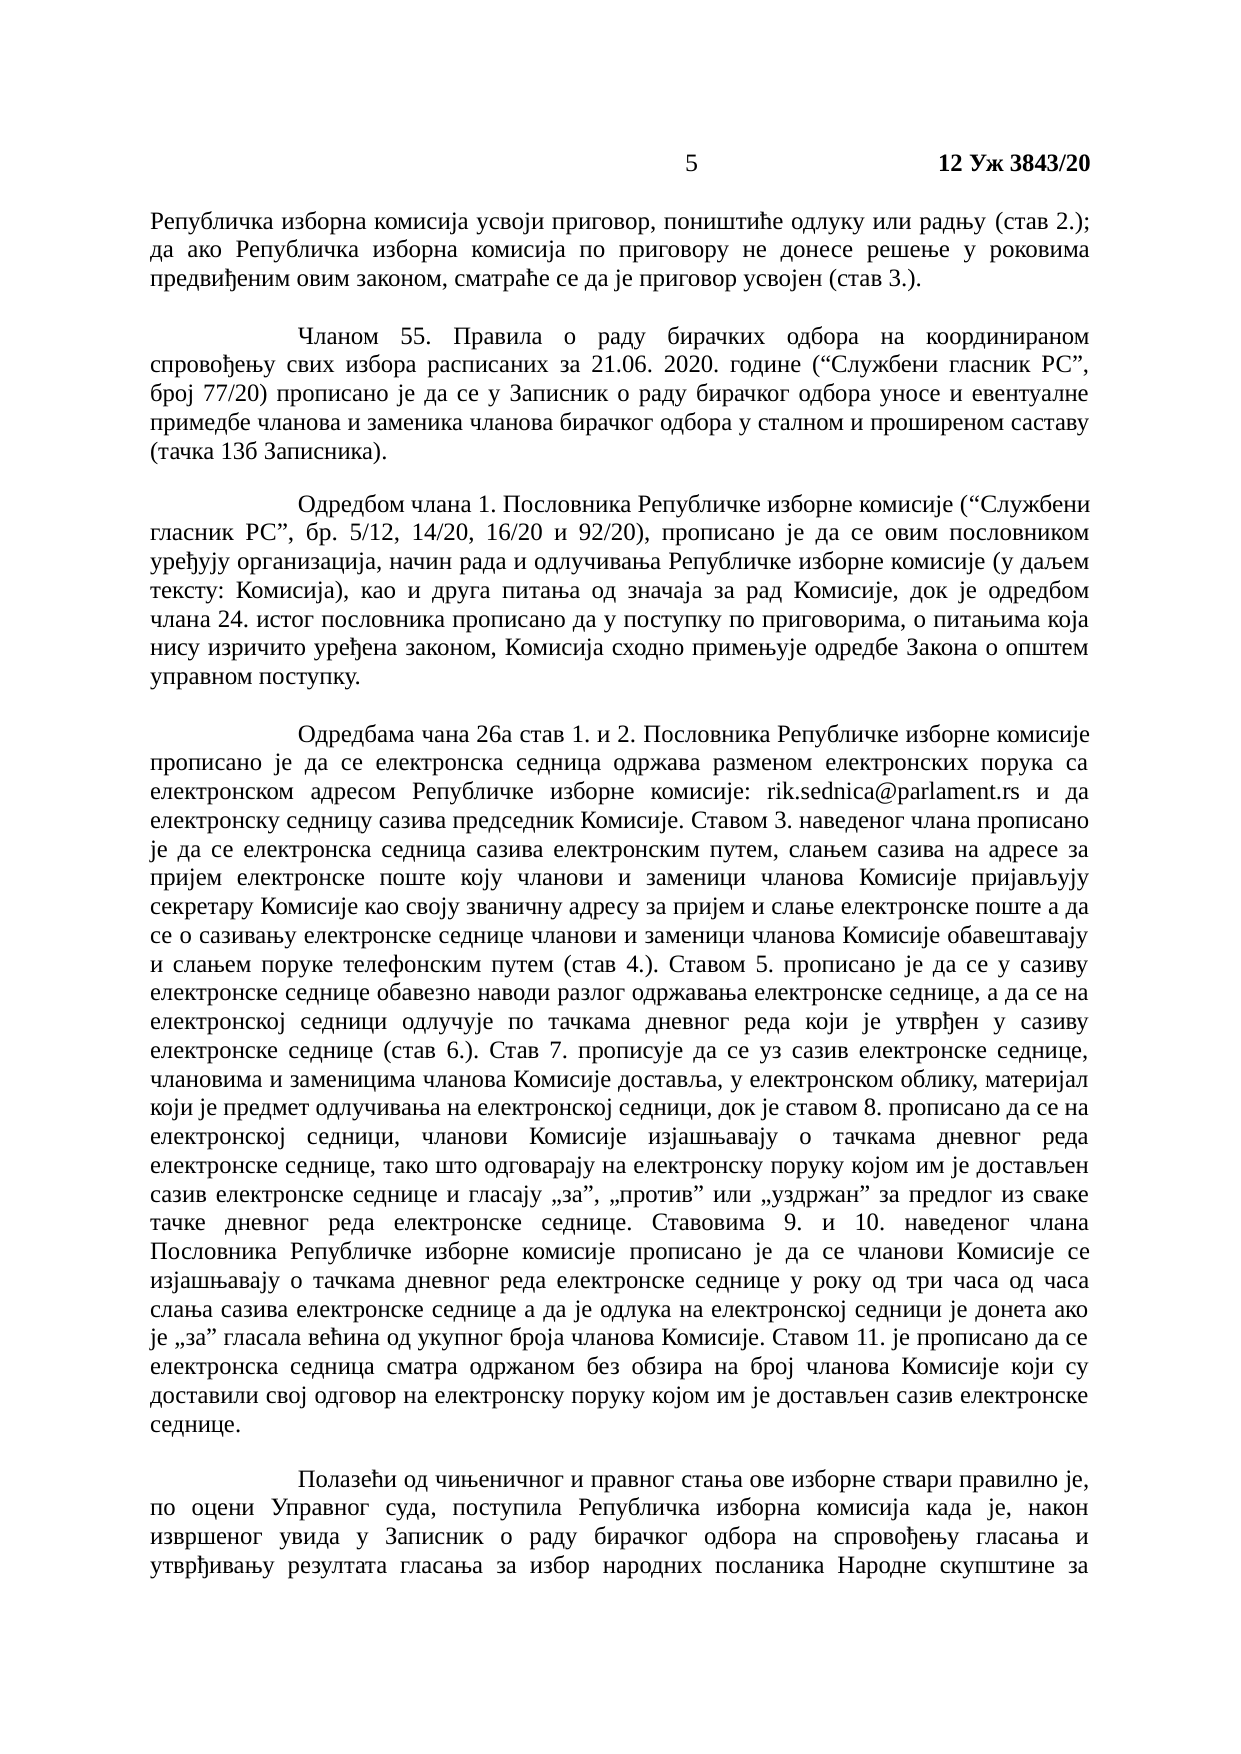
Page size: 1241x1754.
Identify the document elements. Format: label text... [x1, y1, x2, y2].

text Републичка изборна комисија усвоји приговор, поништиће одлуку или радњу (став 2.); да ако Републичка изборна комисија по приговору не донесе решење у роковима предвиђеним овим законом, сматраће се да је приговор усвојен (став 3.). [150, 206, 1090, 292]
text Одредбом члана 1. Пословника Републичке изборне комисије (“Службени гласник РС”, бр. 5/12, 14/20, 16/20 и 92/20), прописано је да се овим пословником уређују организација, начин рада и одлучивања Републичке изборне комисије (у даљем тексту: Комисија), као и друга питања од значаја за рад Комисије, док је одредбом члана 24. истог пословника прописано да у поступку по приговорима, о питањима која нису изричито уређена законом, Комисија сходно примењује одредбе Закона о општем управном поступку. [150, 489, 1090, 690]
text Полазећи од чињеничног и правног стања ове изборне ствари правилно је, по оцени Управног суда, поступила Републичка изборна комисија када је, након извршеног увида у Записник о раду бирачког одбора на спровођењу гласања и утврђивању резултата гласања за избор народних посланика Народне скупштине за [150, 1464, 1090, 1579]
text Чланом 55. Правила о раду бирачких одбора на координираном спровођењу свих избора расписаних за 21.06. 2020. године (“Службени гласник РС”, број 77/20) прописано је да се у Записник о раду бирачког одбора уносе и евентуалне примедбе чланова и заменика чланова бирачког одбора у сталном и проширеном саставу (тачка 13б Записника). [150, 321, 1090, 464]
text Одредбама чана 26а став 1. и 2. Пословника Републичке изборне комисије прописано је да се електронска седница одржава разменом електронских порука са електронском адресом Републичке изборне комисије: rik.sednica@parlament.rs и да електронску седницу сазива председник Комисије. Ставом 3. наведеног члана прописано је да се електронска седница сазива електронским путем, слањем сазива на адресе за пријем електронске поште коју чланови и заменици чланова Комисије пријављују секретару Комисије као своју званичну адресу за пријем и слање електронске поште а да се о сазивању електронске седнице чланови и заменици чланова Комисије обавештавају и слањем поруке телефонским путем (став 4.). Ставом 5. прописано је да се у сазиву електронске седнице обавезно наводи разлог одржавања електронске седнице, а да се на електронској седници одлучује по тачкама дневног реда који је утврђен у сазиву електронске седнице (став 6.). Став 7. прописује да се уз сазив електронске седнице, члановима и заменицима чланова Комисије доставља, у електронском облику, материјал који је предмет одлучивања на електронској седници, док је ставом 8. прописано да се на електронској седници, чланови Комисије изјашњавају о тачкама дневног реда електронске седнице, тако што одговарају на електронску поруку којом им је достављен сазив електронске седнице и гласају „за”, „против” или „уздржан” за предлог из сваке тачке дневног реда електронске седнице. Ставовима 9. и 10. наведеног члана Пословника Републичке изборне комисије прописано је да се чланови Комисије се изјашњавају о тачкама дневног реда електронске седнице у року од три часа од часа слања сазива електронске седнице а да је одлука на електронској седници је донета ако је „за” гласала већина од укупног броја чланова Комисије. Ставом 11. је прописано да се електронска седница сматра одржаном без обзира на број чланова Комисије који су доставили свој одговор на електронску поруку којом им је достављен сазив електронске седнице. [150, 719, 1090, 1437]
